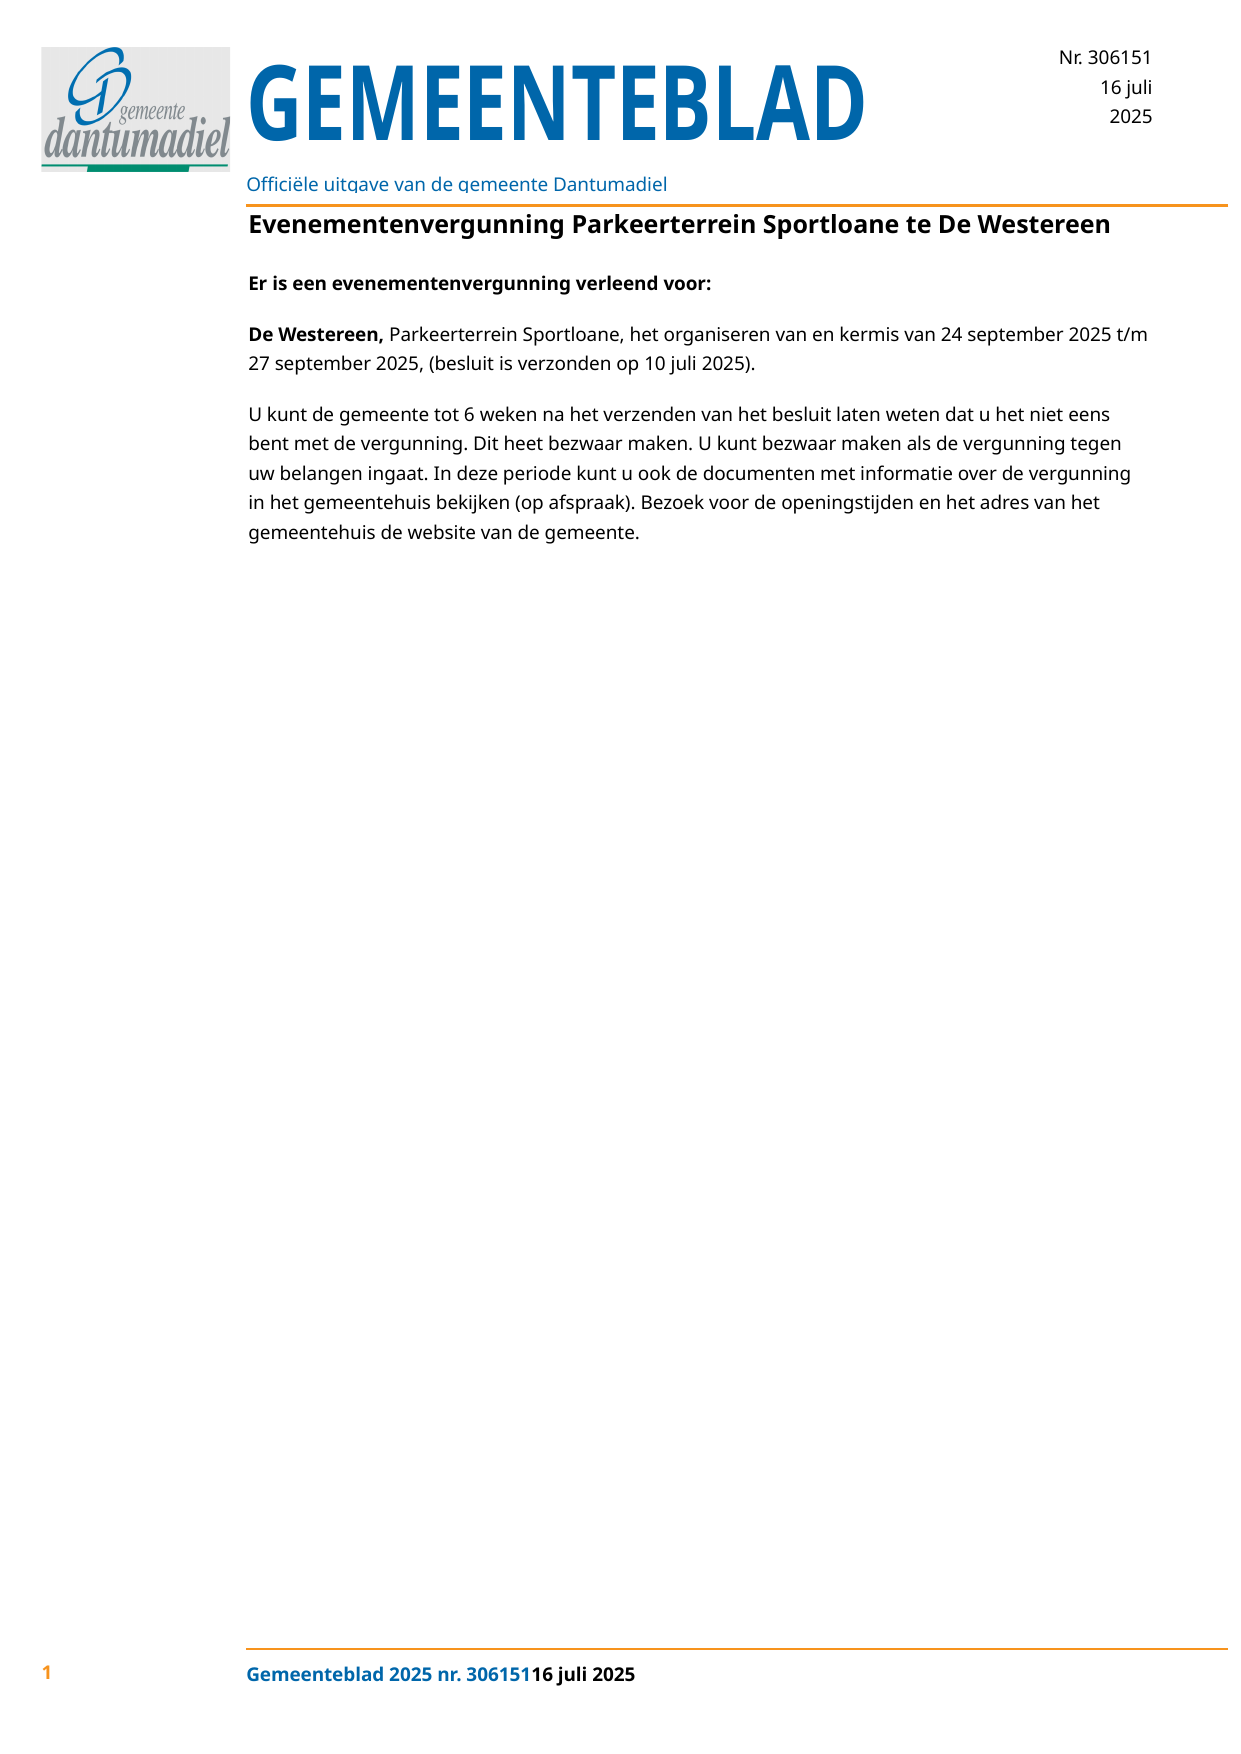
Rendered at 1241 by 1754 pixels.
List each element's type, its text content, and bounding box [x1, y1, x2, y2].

text De Westereen, Parkeerterrein Sportloane, het organiseren van en kermis van 24 september 2025 t/m 27 september 2025, (besluit is verzonden op 10 juli 2025). [248, 321, 1152, 376]
text Evenementenvergunning Parkeerterrein Sportloane te De Westereen [248, 207, 1152, 241]
picture [41, 47, 231, 172]
text Er is een evenementenvergunning verleend voor: [248, 270, 1152, 296]
text U kunt de gemeente tot 6 weken na het verzenden van het besluit laten weten dat u het niet eens bent met de vergunning. Dit heet bezwaar maken. U kunt bezwaar maken als de vergunning tegen uw belangen ingaat. In deze periode kunt u ook de documenten met informatie over de vergunning in het gemeentehuis bekijken (op afspraak). Bezoek voor de openingstijden en het adres van het gemeentehuis de website van de gemeente. [248, 401, 1152, 545]
